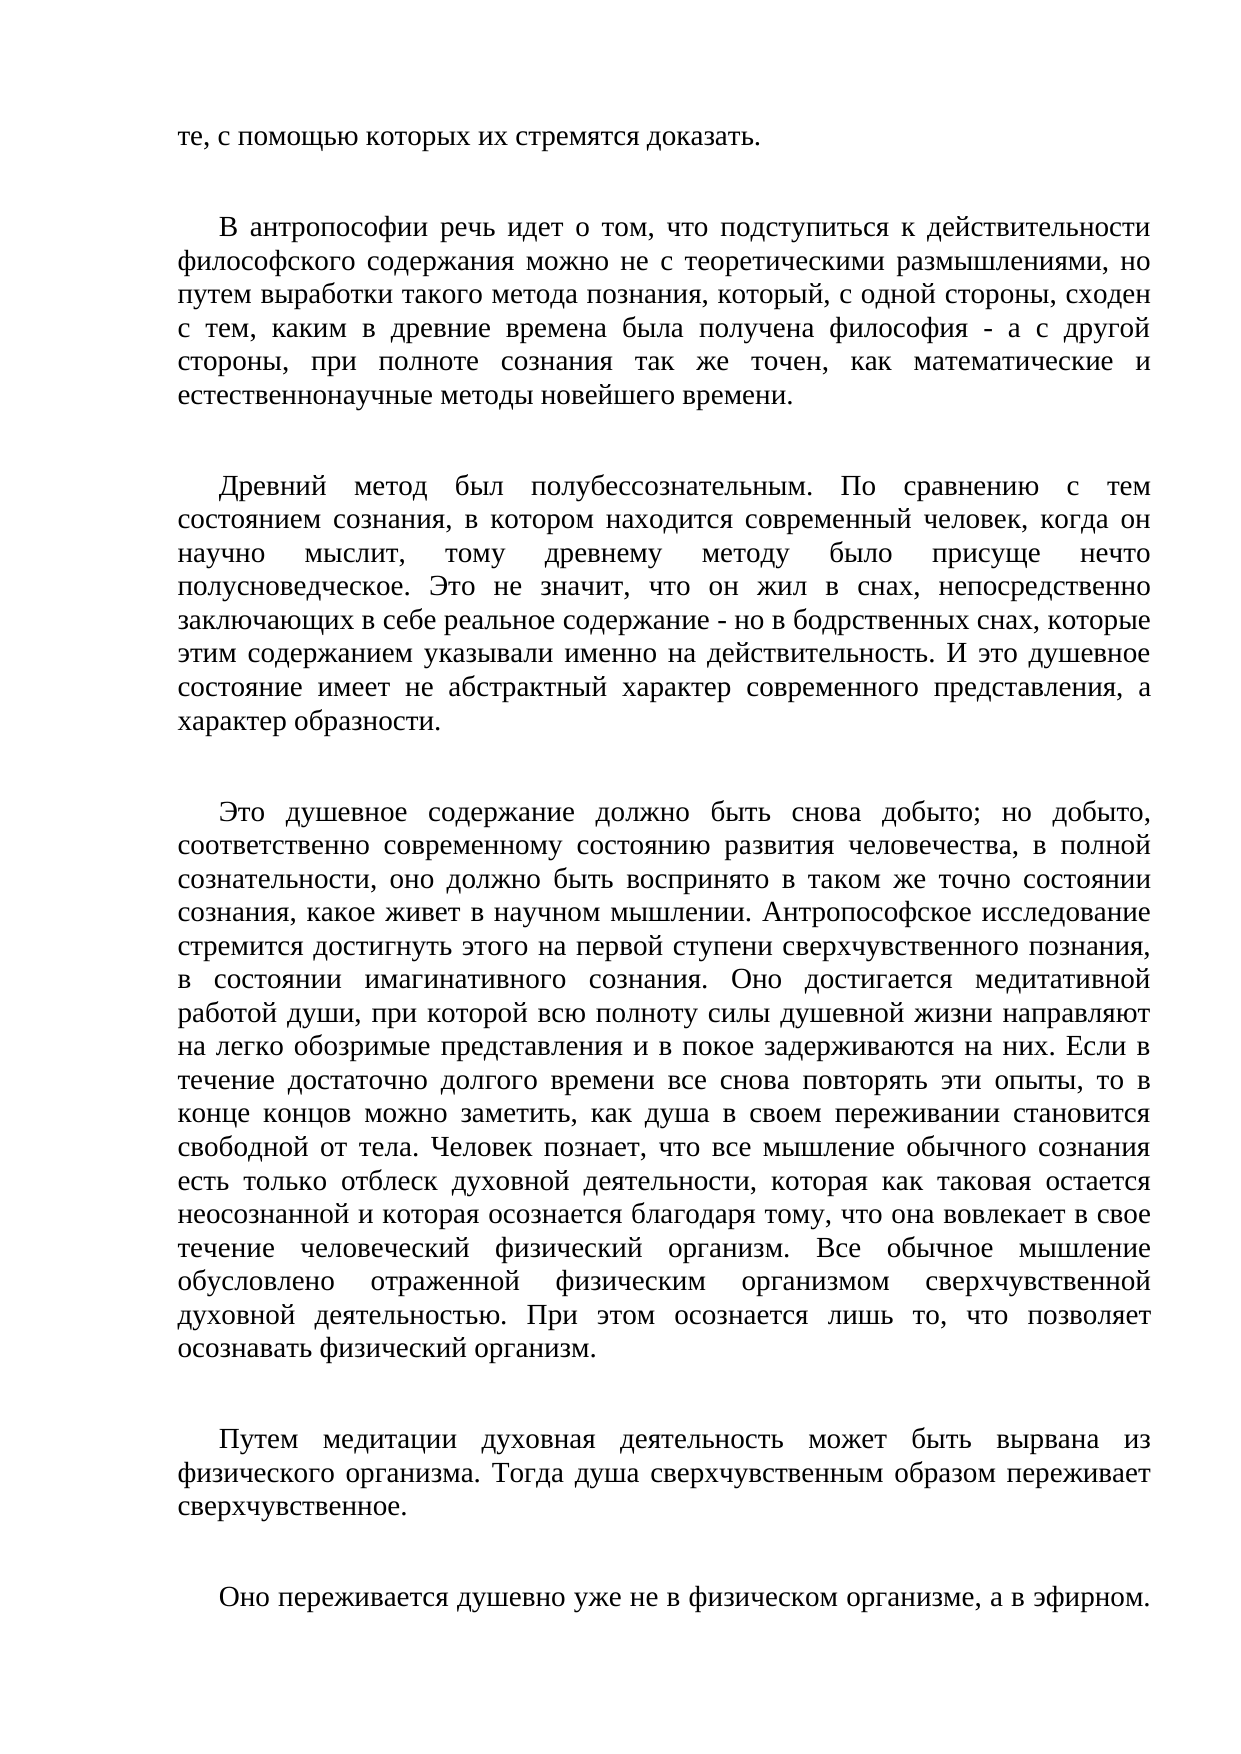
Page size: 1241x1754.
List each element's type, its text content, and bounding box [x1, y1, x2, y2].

text Путем медитации духовная деятельность может быть вырвана из физического организма. Тогда душа сверхчувственным образом переживает сверхчувственное. [177, 1421, 1152, 1522]
text Это душевное содержание должно быть снова добыто; но добыто, соответственно современному состоянию развития человечества, в полной сознательности, оно должно быть воспринято в таком же точно состоянии сознания, какое живет в научном мышлении. Антропософское исследование стремится достигнуть этого на первой ступени сверхчувственного познания, в состоянии имагинативного сознания. Оно достигается медитативной работой души, при которой всю полноту силы душевной жизни направляют на легко обозримые представления и в покое задерживаются на них. Если в течение достаточно долгого времени все снова повторять эти опыты, то в конце концов можно заметить, как душа в своем переживании становится свободной от тела. Человек познает, что все мышление обычного сознания есть только отблеск духовной деятельности, которая как таковая остается неосознанной и которая осознается благодаря тому, что она вовлекает в свое течение человеческий физический организм. Все обычное мышление обусловлено отраженной физическим организмом сверхчувственной духовной деятельностью. При этом осознается лишь то, что позволяет осознавать физический организм. [177, 794, 1152, 1364]
text Древний метод был полубессознательным. По сравнению с тем состоянием сознания, в котором находится современный человек, когда он научно мыслит, тому древнему методу было присуще нечто полусноведческое. Это не значит, что он жил в снах, непосредственно заключающих в себе реальное содержание - но в бодрственных снах, которые этим содержанием указывали именно на действительность. И это душевное состояние имеет не абстрактный характер современного представления, а характер образности. [177, 468, 1152, 736]
text В антропософии речь идет о том, что подступиться к действительности философского содержания можно не с теоретическими размышлениями, но путем выработки такого метода познания, который, с одной стороны, сходен с тем, каким в древние времена была получена философия - а с другой стороны, при полноте сознания так же точен, как математические и естественнонаучные методы новейшего времени. [177, 209, 1152, 410]
text те, с помощью которых их стремятся доказать. [177, 118, 1152, 152]
text Оно переживается душевно уже не в физическом организме, а в эфирном. [177, 1579, 1152, 1613]
